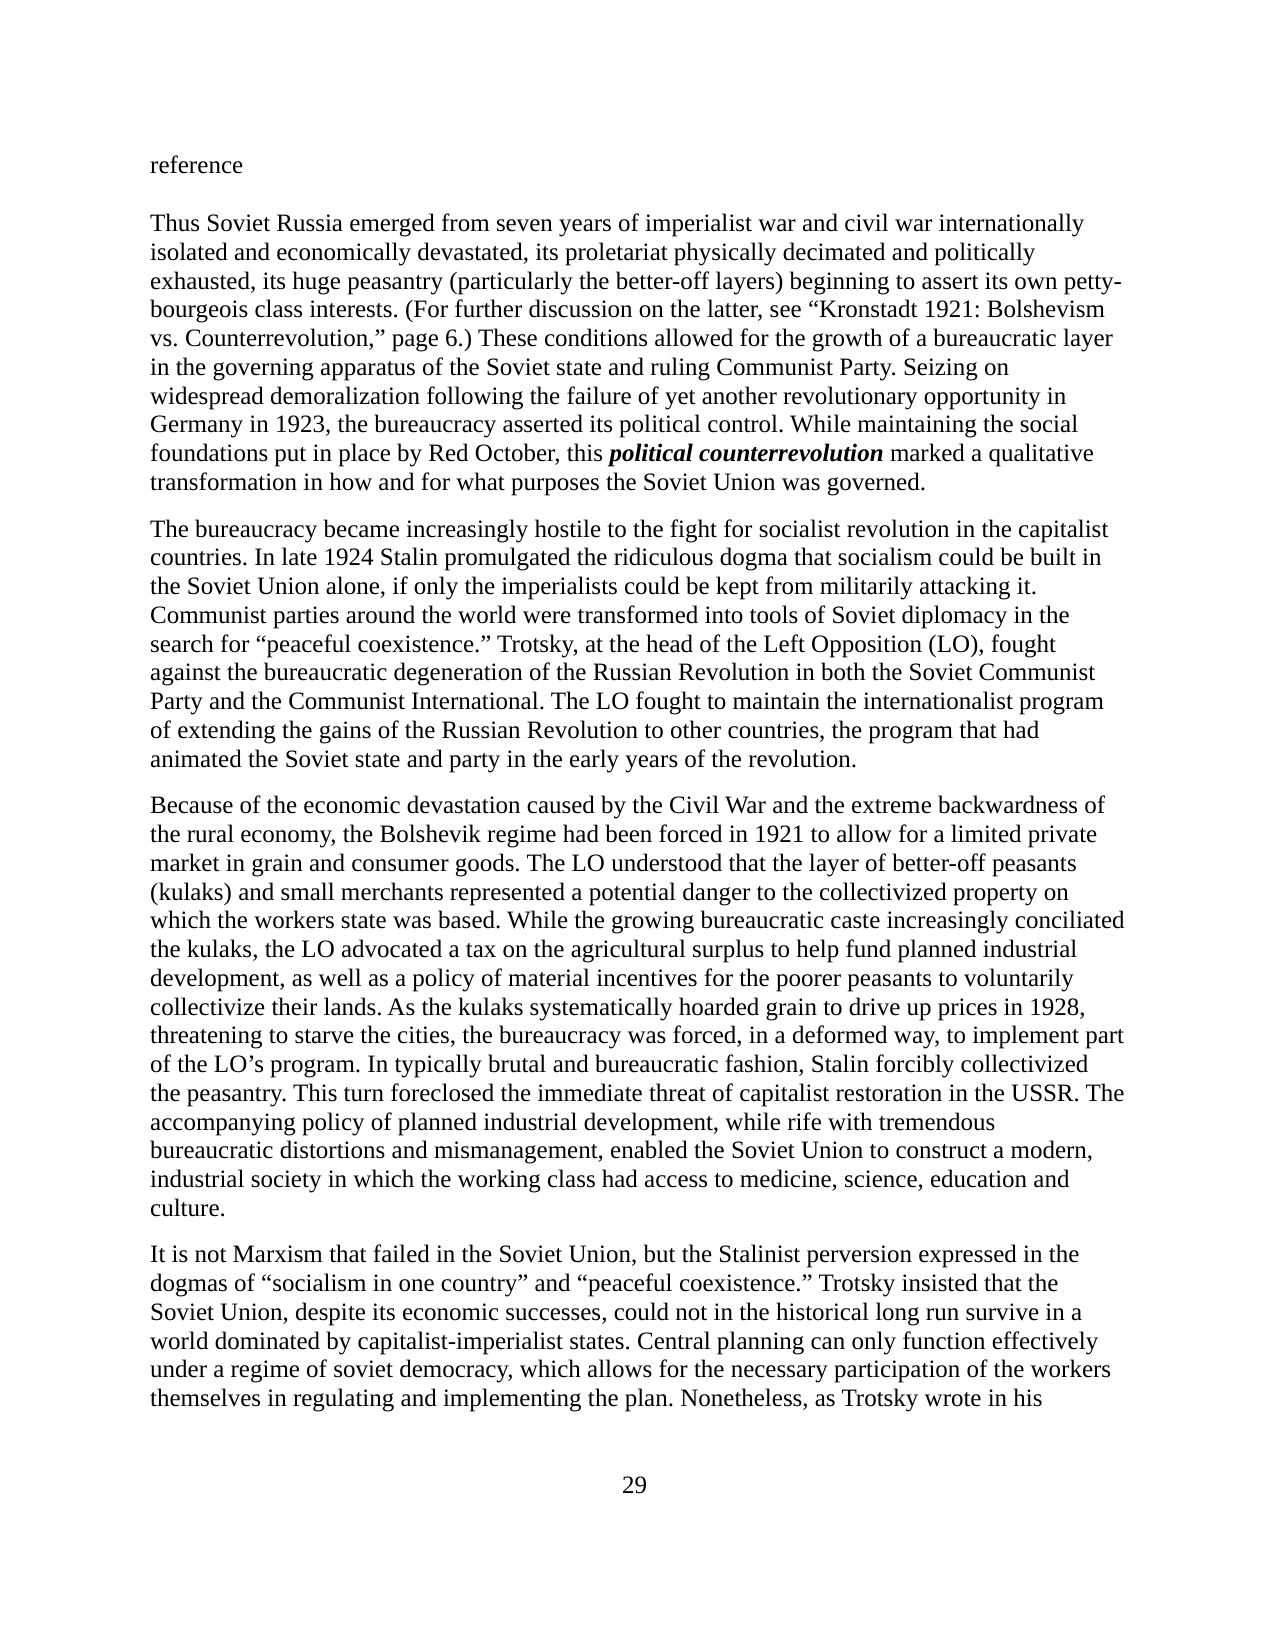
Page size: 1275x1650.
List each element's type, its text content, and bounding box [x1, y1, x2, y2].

text It is not Marxism that failed in the Soviet Union, but the Stalinist perversion expressed in the dogmas of “socialism in one country” and “peaceful coexistence.” Trotsky insisted that the Soviet Union, despite its economic successes, could not in the historical long run survive in a world dominated by capitalist-imperialist states. Central planning can only function effectively under a regime of soviet democracy, which allows for the necessary participation of the workers themselves in regulating and implementing the plan. Nonetheless, as Trotsky wrote in his [150, 1239, 1125, 1412]
text Because of the economic devastation caused by the Civil War and the extreme backwardness of the rural economy, the Bolshevik regime had been forced in 1921 to allow for a limited private market in grain and consumer goods. The LO understood that the layer of better-off peasants (kulaks) and small merchants represented a potential danger to the collectivized property on which the workers state was based. While the growing bureaucratic caste increasingly conciliated the kulaks, the LO advocated a tax on the agricultural surplus to help fund planned industrial development, as well as a policy of material incentives for the poorer peasants to voluntarily collectivize their lands. As the kulaks systematically hoarded grain to drive up prices in 1928, threatening to starve the cities, the bureaucracy was forced, in a deformed way, to implement part of the LO’s program. In typically brutal and bureaucratic fashion, Stalin forcibly collectivized the peasantry. This turn foreclosed the immediate threat of capitalist restoration in the USSR. The accompanying policy of planned industrial development, while rife with tremendous bureaucratic distortions and mismanagement, enabled the Soviet Union to construct a modern, industrial society in which the working class had access to medicine, science, education and culture. [150, 790, 1125, 1222]
text The bureaucracy became increasingly hostile to the fight for socialist revolution in the capitalist countries. In late 1924 Stalin promulgated the ridiculous dogma that socialism could be built in the Soviet Union alone, if only the imperialists could be kept from militarily attacking it. Communist parties around the world were transformed into tools of Soviet diplomacy in the search for “peaceful coexistence.” Trotsky, at the head of the Left Opposition (LO), fought against the bureaucratic degeneration of the Russian Revolution in both the Soviet Communist Party and the Communist International. The LO fought to maintain the internationalist program of extending the gains of the Russian Revolution to other countries, the program that had animated the Soviet state and party in the early years of the revolution. [150, 514, 1125, 772]
text Thus Soviet Russia emerged from seven years of imperialist war and civil war internationally isolated and economically devastated, its proletariat physically decimated and politically exhausted, its huge peasantry (particularly the better-off layers) beginning to assert its own petty-bourgeois class interests. (For further discussion on the latter, see “Kronstadt 1921: Bolshevism vs. Counterrevolution,” page 6.) These conditions allowed for the growth of a bureaucratic layer in the governing apparatus of the Soviet state and ruling Communist Party. Seizing on widespread demoralization following the failure of yet another revolutionary opportunity in Germany in 1923, the bureaucracy asserted its political control. While maintaining the social foundations put in place by Red October, this political counterrevolution marked a qualitative transformation in how and for what purposes the Soviet Union was governed. [150, 208, 1125, 496]
